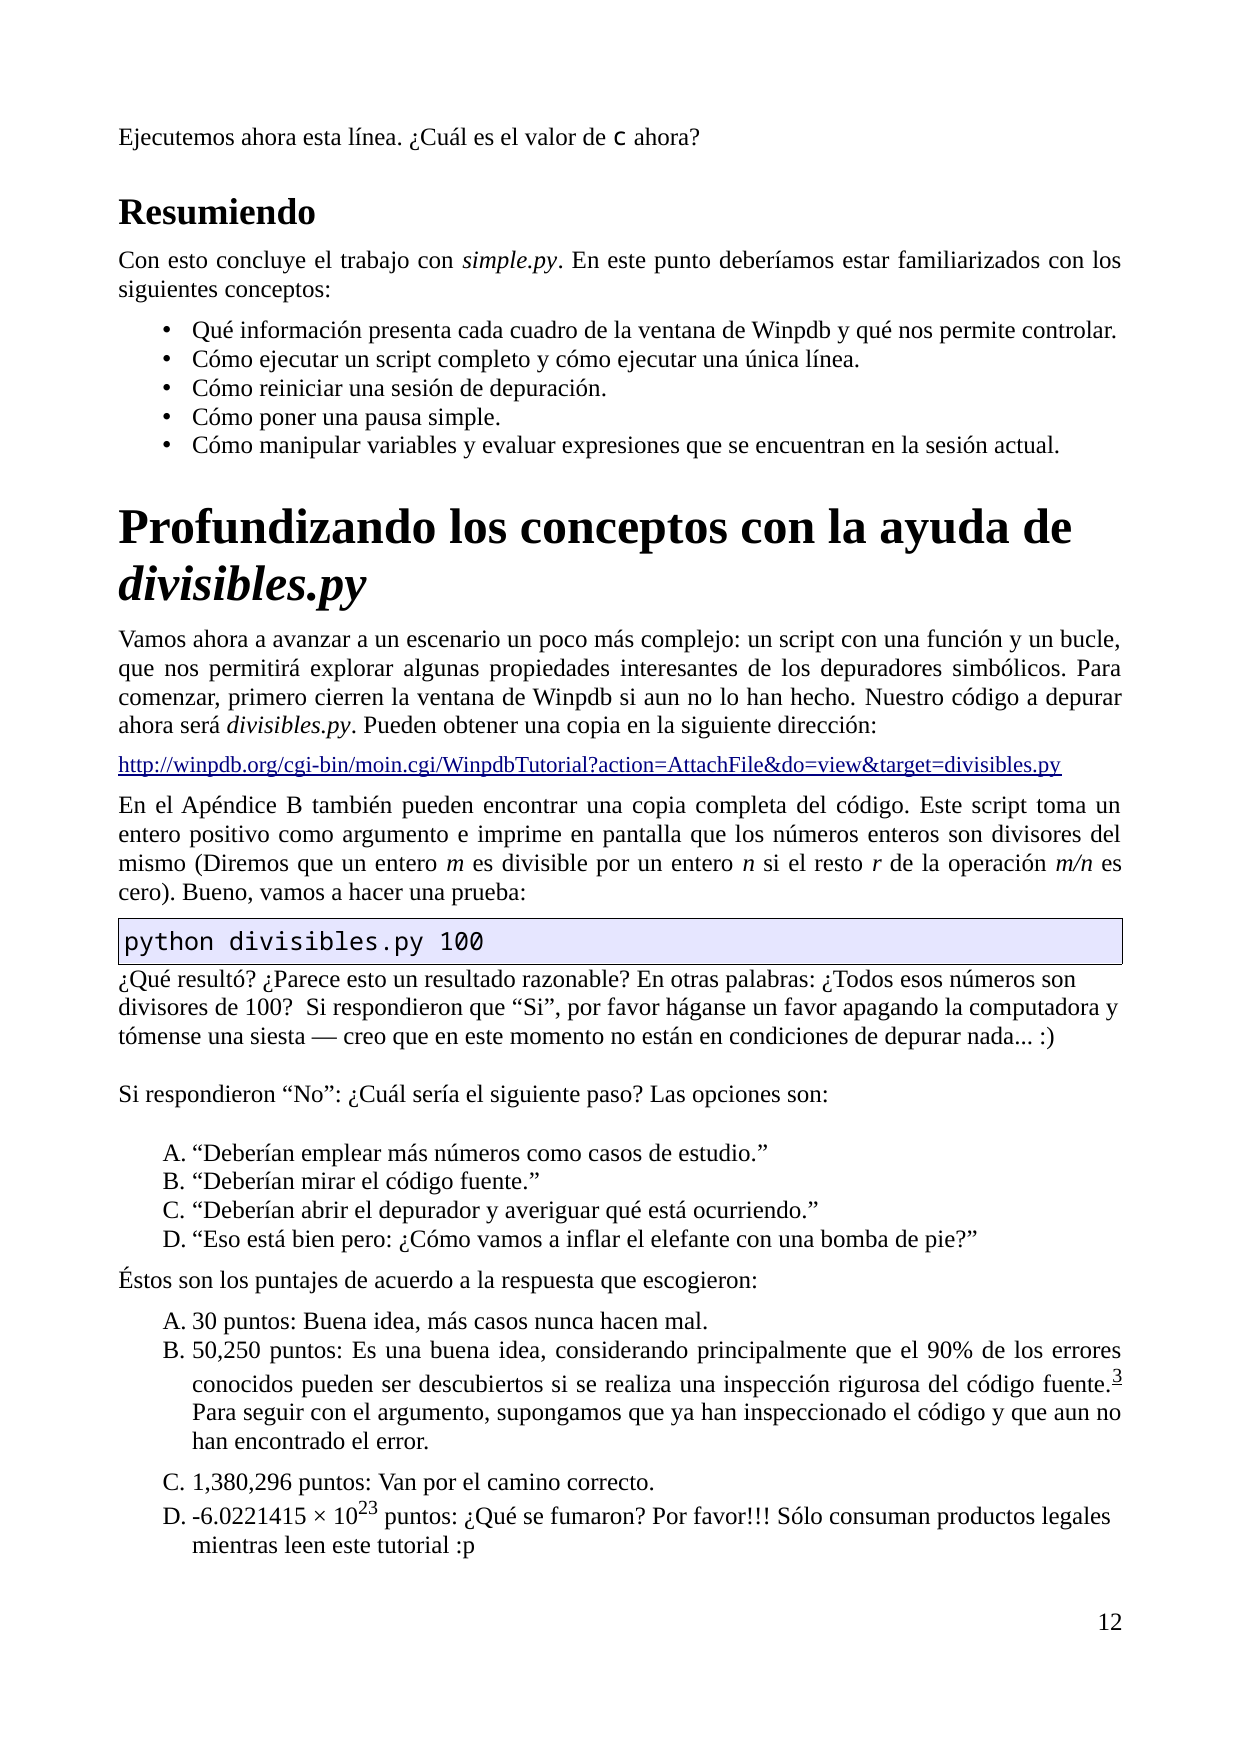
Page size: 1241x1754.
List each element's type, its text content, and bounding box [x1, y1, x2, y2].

text Ejecutemos ahora esta línea. ¿Cuál es el valor de c ahora? [118, 118, 1122, 152]
list “Deberían abrir el depurador y averiguar qué está ocurriendo.” [162, 1195, 1122, 1224]
list “Deberían emplear más números como casos de estudio.” [162, 1138, 1122, 1166]
list Cómo manipular variables y evaluar expresiones que se encuentran en la sesión actual. [162, 430, 1122, 459]
list “Deberían mirar el código fuente.” [162, 1166, 1122, 1195]
text En el Apéndice B también pueden encontrar una copia completa del código. Este script toma un entero positivo como argumento e imprime en pantalla que los números enteros son divisores del mismo (Diremos que un entero m es divisible por un entero n si el resto r de la operación m/n es cero). Bueno, vamos a hacer una prueba: [118, 790, 1122, 905]
text Vamos ahora a avanzar a un escenario un poco más complejo: un script con una función y un bucle, que nos permitirá explorar algunas propiedades interesantes de los depuradores simbólicos. Para comenzar, primero cierren la ventana de Winpdb si aun no lo han hecho. Nuestro código a depurar ahora será divisibles.py. Pueden obtener una copia en la siguiente dirección: [118, 624, 1122, 739]
text ¿Qué resultó? ¿Parece esto un resultado razonable? En otras palabras: ¿Todos esos números son divisores de 100? Si respondieron que “Si”, por favor háganse un favor apagando la computadora y tómense una siesta — creo que en este momento no están en condiciones de depurar nada... :) [118, 965, 1122, 1050]
table_header python divisibles.py 100 [119, 919, 1122, 963]
text Si respondieron “No”: ¿Cuál sería el siguiente paso? Las opciones son: [118, 1079, 1122, 1108]
list 50,250 puntos: Es una buena idea, considerando principalmente que el 90% de los errores conocidos pueden ser descubiertos si se realiza una inspección rigurosa del código fuente.3 Para seguir con el argumento, supongamos que ya han inspeccionado el código y que aun no han encontrado el error. [162, 1335, 1122, 1455]
list Cómo reiniciar una sesión de depuración. [162, 373, 1122, 402]
text http://winpdb.org/cgi-bin/moin.cgi/WinpdbTutorial?action=AttachFile&do=view&target=divisibles.py [118, 752, 1122, 778]
list Cómo poner una pausa simple. [162, 402, 1122, 430]
list Qué información presenta cada cuadro de la ventana de Winpdb y qué nos permite controlar. [162, 315, 1122, 344]
list 1,380,296 puntos: Van por el camino correcto. [162, 1467, 1122, 1496]
text Con esto concluye el trabajo con simple.py. En este punto deberíamos estar familiarizados con los siguientes conceptos: [118, 245, 1122, 303]
subtitle Profundizando los conceptos con la ayuda de divisibles.py [118, 497, 1122, 612]
text Éstos son los puntajes de acuerdo a la respuesta que escogieron: [118, 1265, 1122, 1294]
list 30 puntos: Buena idea, más casos nunca hacen mal. [162, 1306, 1122, 1335]
list “Eso está bien pero: ¿Cómo vamos a inflar el elefante con una bomba de pie?” [162, 1224, 1122, 1253]
subtitle Resumiendo [118, 190, 1122, 233]
list Cómo ejecutar un script completo y cómo ejecutar una única línea. [162, 344, 1122, 373]
list -6.0221415 × 1023 puntos: ¿Qué se fumaron? Por favor!!! Sólo consuman productos legales mientras leen este tutorial :p [162, 1496, 1122, 1558]
